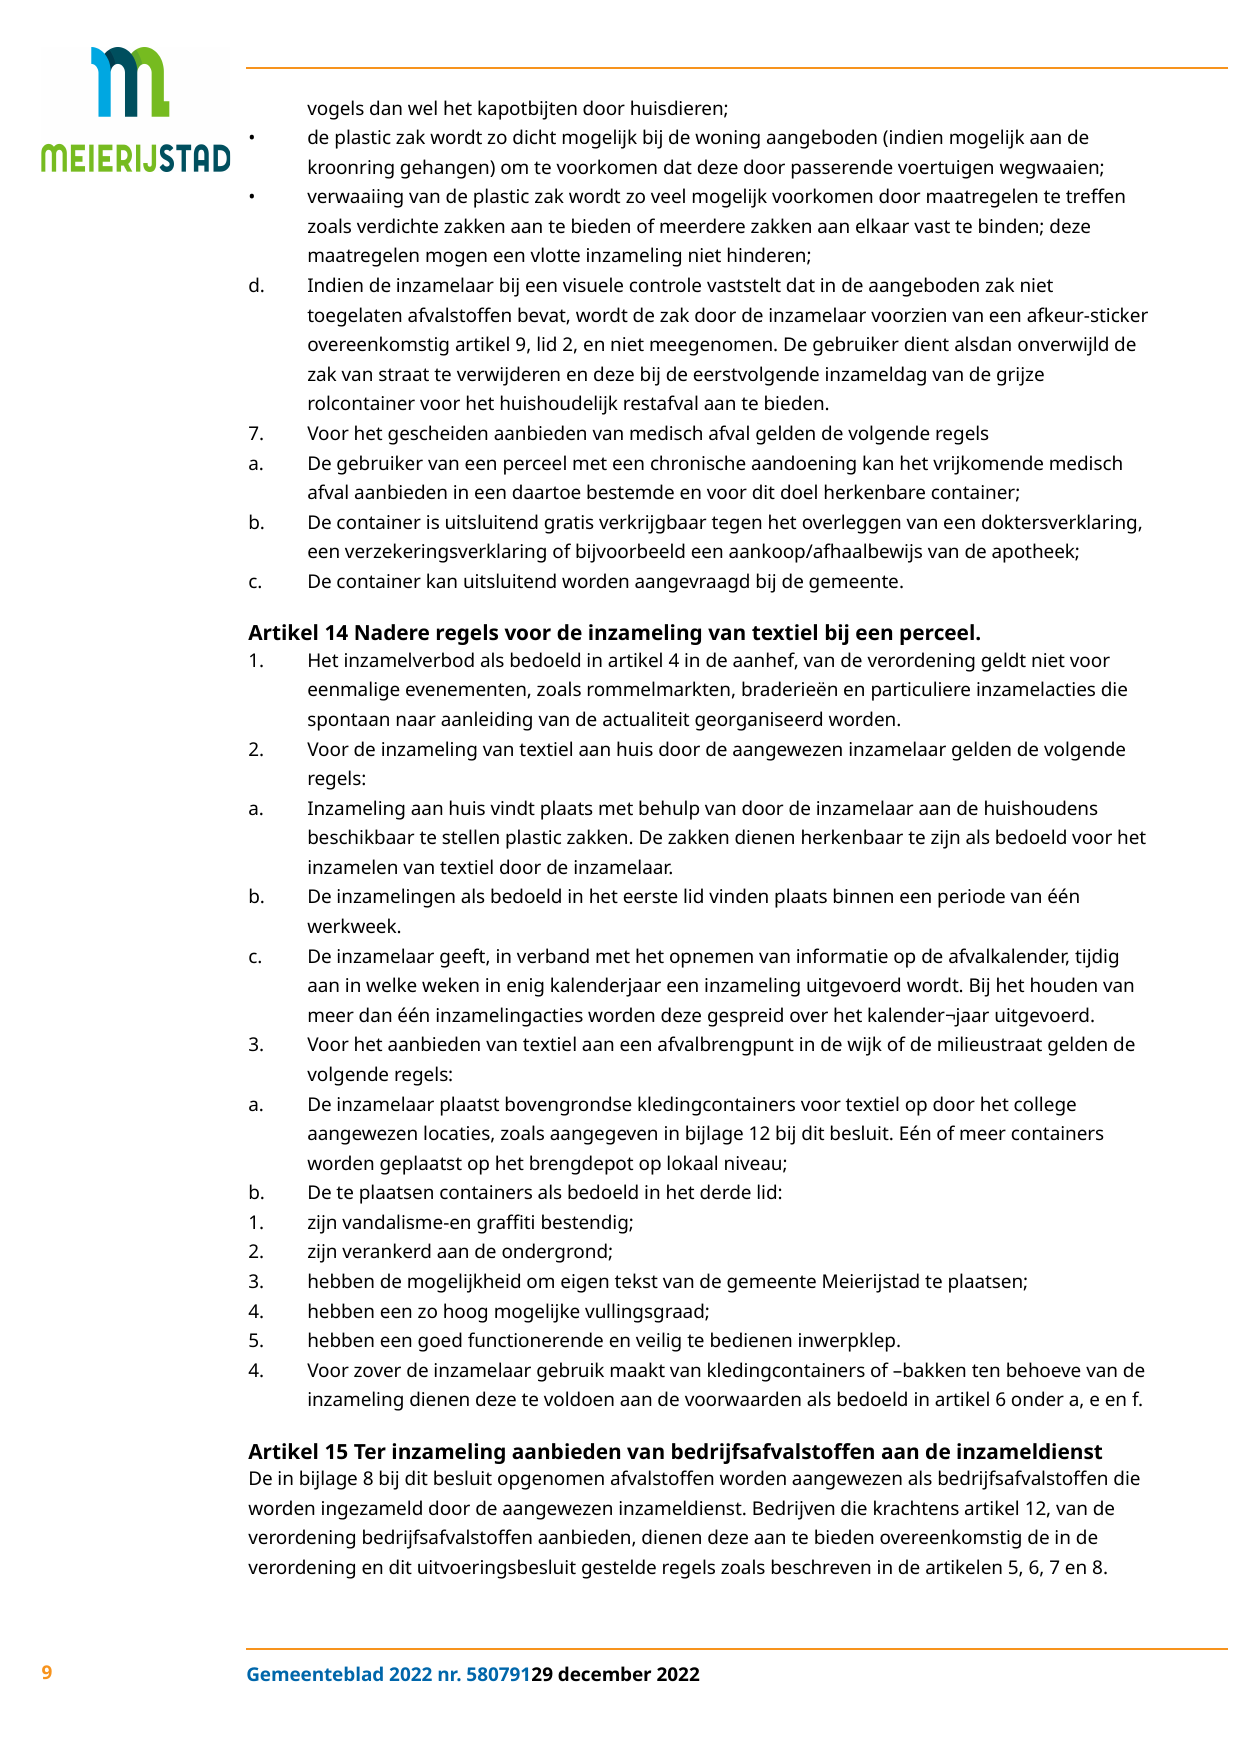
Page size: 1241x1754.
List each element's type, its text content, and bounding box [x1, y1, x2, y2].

list Inzameling aan huis vindt plaats met behulp van door de inzamelaar aan de huishoudens beschikbaar te stellen plastic zakken. De zakken dienen herkenbaar te zijn als bedoeld voor het inzamelen van textiel door de inzamelaar. [248, 795, 1152, 880]
list Voor het gescheiden aanbieden van medisch afval gelden de volgende regels [248, 420, 1152, 446]
list hebben een zo hoog mogelijke vullingsgraad; [248, 1298, 1152, 1323]
list hebben een goed functionerende en veilig te bedienen inwerpklep. [248, 1327, 1152, 1353]
list De container kan uitsluitend worden aangevraagd bij de gemeente. [248, 568, 1152, 594]
list de plastic zak wordt zo dicht mogelijk bij de woning aangeboden (indien mogelijk aan de kroonring gehangen) om te voorkomen dat deze door passerende voertuigen wegwaaien; [248, 124, 1152, 180]
picture [41, 47, 231, 172]
list De inzamelaar plaatst bovengrondse kledingcontainers voor textiel op door het college aangewezen locaties, zoals aangegeven in bijlage 12 bij dit besluit. Eén of meer containers worden geplaatst op het brengdepot op lokaal niveau; [248, 1091, 1152, 1176]
list Indien de inzamelaar bij een visuele controle vaststelt dat in de aangeboden zak niet toegelaten afvalstoffen bevat, wordt de zak door de inzamelaar voorzien van een afkeur-sticker overeenkomstig artikel 9, lid 2, en niet meegenomen. De gebruiker dient alsdan onverwijld de zak van straat te verwijderen en deze bij de eerstvolgende inzameldag van de grijze rolcontainer voor het huishoudelijk restafval aan te bieden. [248, 272, 1152, 416]
list De inzamelingen als bedoeld in het eerste lid vinden plaats binnen een periode van één werkweek. [248, 884, 1152, 939]
text Artikel 14 Nadere regels voor de inzameling van textiel bij een perceel. [248, 618, 1152, 647]
list vogels dan wel het kapotbijten door huisdieren; [248, 95, 1152, 121]
list zijn verankerd aan de ondergrond; [248, 1239, 1152, 1264]
list Het inzamelverbod als bedoeld in artikel 4 in de aanhef, van de verordening geldt niet voor eenmalige evenementen, zoals rommelmarkten, braderieën en particuliere inzamelacties die spontaan naar aanleiding van de actualiteit georganiseerd worden. [248, 647, 1152, 732]
text Artikel 15 Ter inzameling aanbieden van bedrijfsafvalstoffen aan de inzameldienst [248, 1437, 1152, 1465]
list De gebruiker van een perceel met een chronische aandoening kan het vrijkomende medisch afval aanbieden in een daartoe bestemde en voor dit doel herkenbare container; [248, 450, 1152, 505]
list De te plaatsen containers als bedoeld in het derde lid: [248, 1179, 1152, 1205]
list zijn vandalisme-en graffiti bestendig; [248, 1209, 1152, 1235]
list Voor zover de inzamelaar gebruik maakt van kledingcontainers of –bakken ten behoeve van de inzameling dienen deze te voldoen aan de voorwaarden als bedoeld in artikel 6 onder a, e en f. [248, 1357, 1152, 1412]
list De container is uitsluitend gratis verkrijgbaar tegen het overleggen van een doktersverklaring, een verzekeringsverklaring of bijvoorbeeld een aankoop/afhaalbewijs van de apotheek; [248, 509, 1152, 564]
text De in bijlage 8 bij dit besluit opgenomen afvalstoffen worden aangewezen als bedrijfsafvalstoffen die worden ingezameld door de aangewezen inzameldienst. Bedrijven die krachtens artikel 12, van de verordening bedrijfsafvalstoffen aanbieden, dienen deze aan te bieden overeenkomstig de in de verordening en dit uitvoeringsbesluit gestelde regels zoals beschreven in de artikelen 5, 6, 7 en 8. [248, 1465, 1152, 1580]
list verwaaiing van de plastic zak wordt zo veel mogelijk voorkomen door maatregelen te treffen zoals verdichte zakken aan te bieden of meerdere zakken aan elkaar vast te binden; deze maatregelen mogen een vlotte inzameling niet hinderen; [248, 183, 1152, 268]
list hebben de mogelijkheid om eigen tekst van de gemeente Meierijstad te plaatsen; [248, 1268, 1152, 1294]
list Voor de inzameling van textiel aan huis door de aangewezen inzamelaar gelden de volgende regels: [248, 736, 1152, 791]
list Voor het aanbieden van textiel aan een afvalbrengpunt in de wijk of de milieustraat gelden de volgende regels: [248, 1032, 1152, 1087]
list De inzamelaar geeft, in verband met het opnemen van informatie op de afvalkalender, tijdig aan in welke weken in enig kalenderjaar een inzameling uitgevoerd wordt. Bij het houden van meer dan één inzamelingacties worden deze gespreid over het kalender¬jaar uitgevoerd. [248, 943, 1152, 1028]
